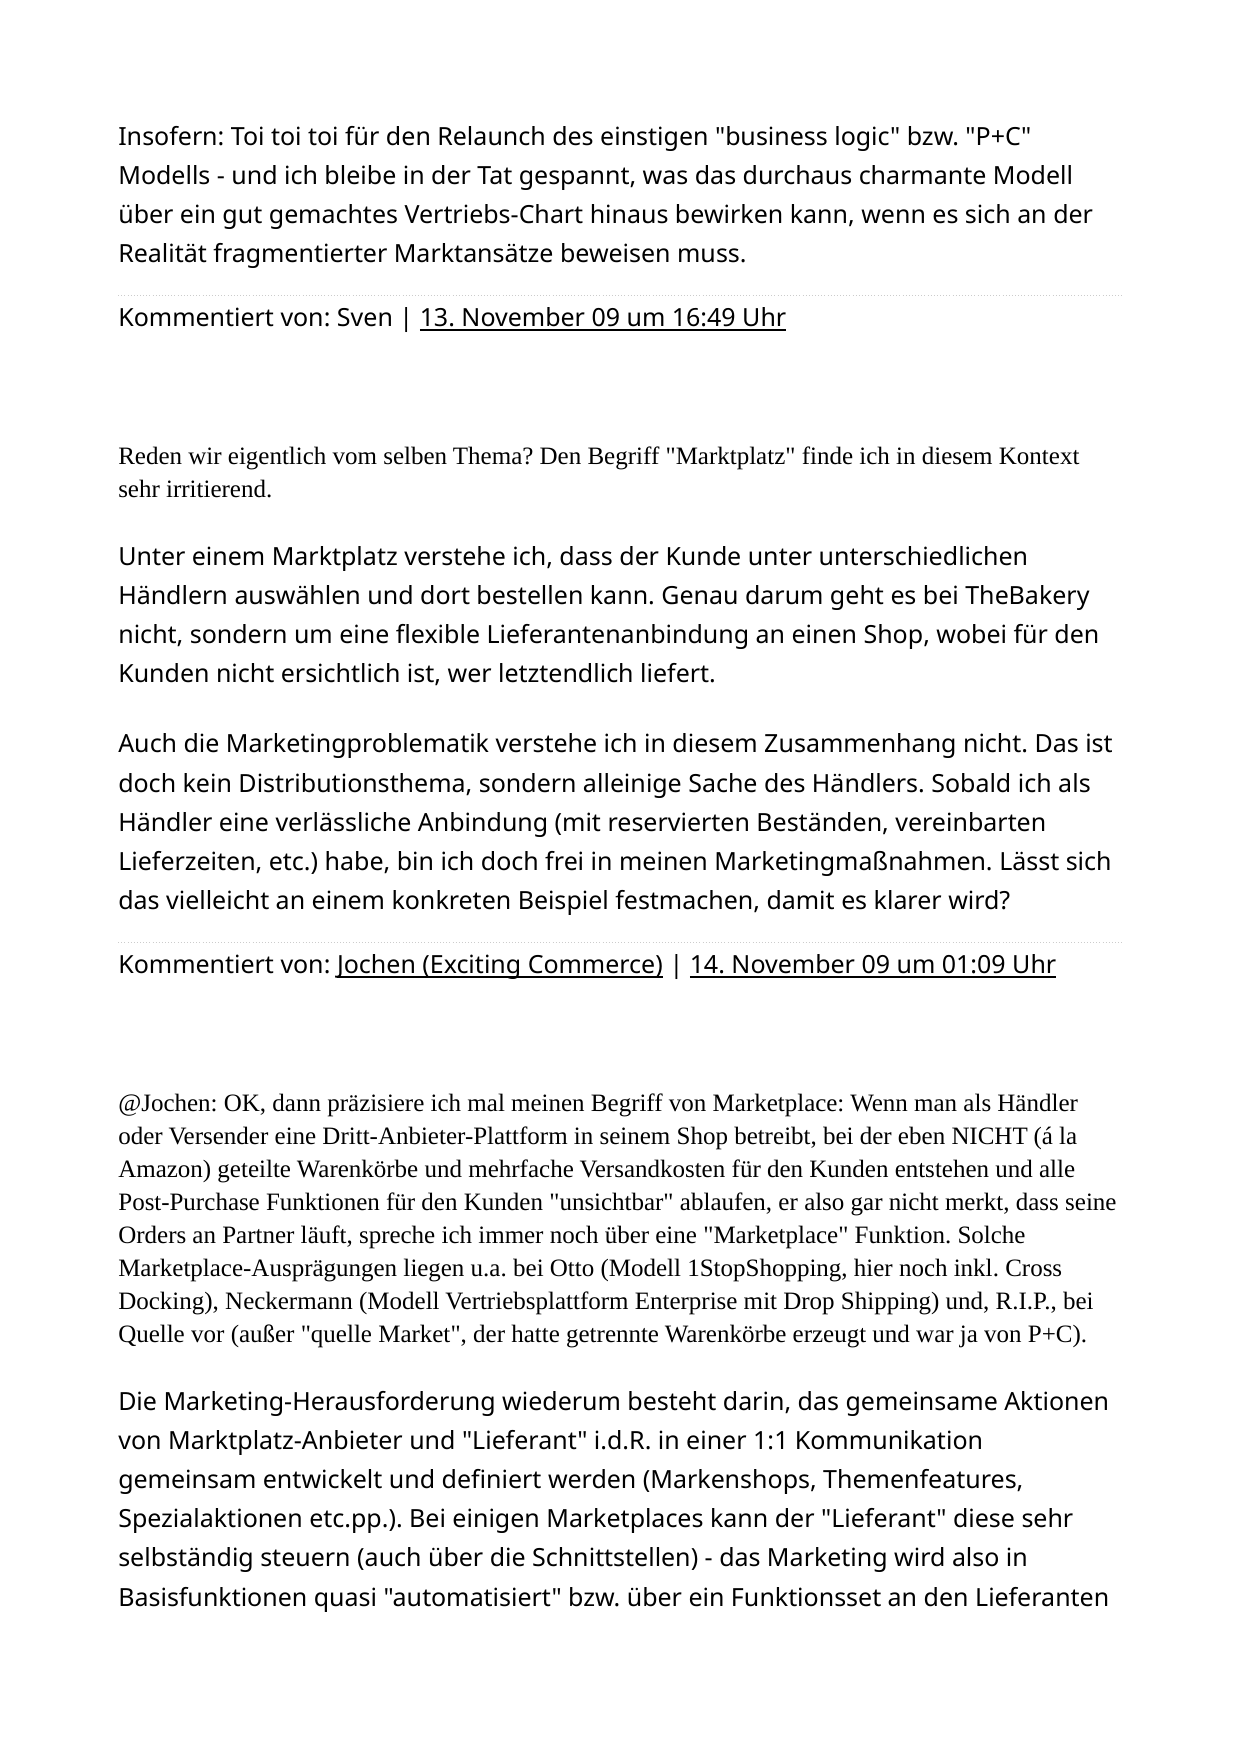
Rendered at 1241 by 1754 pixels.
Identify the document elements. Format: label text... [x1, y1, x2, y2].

text Auch die Marketingproblematik verstehe ich in diesem Zusammenhang nicht. Das ist doch kein Distributionsthema, sondern alleinige Sache des Händlers. Sobald ich als Händler eine verlässliche Anbindung (mit reservierten Beständen, vereinbarten Lieferzeiten, etc.) habe, bin ich doch frei in meinen Marketingmaßnahmen. Lässt sich das vielleicht an einem konkreten Beispiel festmachen, damit es klarer wird? [118, 726, 1122, 917]
text Kommentiert von: Jochen (Exciting Commerce) | 14. November 09 um 01:09 Uhr [118, 942, 1122, 981]
text Unter einem Marktplatz verstehe ich, dass der Kunde unter unterschiedlichen Händlern auswählen und dort bestellen kann. Genau darum geht es bei TheBakery nicht, sondern um eine flexible Lieferantenanbindung an einen Shop, wobei für den Kunden nicht ersichtlich ist, wer letztendlich liefert. [118, 538, 1122, 690]
text @Jochen: OK, dann präzisiere ich mal meinen Begriff von Marketplace: Wenn man als Händler oder Versender eine Dritt-Anbieter-Plattform in seinem Shop betreibt, bei der eben NICHT (á la Amazon) geteilte Warenkörbe und mehrfache Versandkosten für den Kunden entstehen und alle Post-Purchase Funktionen für den Kunden "unsichtbar" ablaufen, er also gar nicht merkt, dass seine Orders an Partner läuft, spreche ich immer noch über eine "Marketplace" Funktion. Solche Marketplace-Ausprägungen liegen u.a. bei Otto (Modell 1StopShopping, hier noch inkl. Cross Docking), Neckermann (Modell Vertriebsplattform Enterprise mit Drop Shipping) und, R.I.P., bei Quelle vor (außer "quelle Market", der hatte getrennte Warenkörbe erzeugt und war ja von P+C). [118, 1088, 1122, 1348]
text Insofern: Toi toi toi für den Relaunch des einstigen "business logic" bzw. "P+C" Modells - und ich bleibe in der Tat gespannt, was das durchaus charmante Modell über ein gut gemachtes Vertriebs-Chart hinaus bewirken kann, wenn es sich an der Realität fragmentierter Marktansätze beweisen muss. [118, 118, 1122, 270]
text Kommentiert von: Sven | 13. November 09 um 16:49 Uhr [118, 295, 1122, 334]
text Die Marketing-Herausforderung wiederum besteht darin, das gemeinsame Aktionen von Marktplatz-Anbieter und "Lieferant" i.d.R. in einer 1:1 Kommunikation gemeinsam entwickelt und definiert werden (Markenshops, Themenfeatures, Spezialaktionen etc.pp.). Bei einigen Marketplaces kann der "Lieferant" diese sehr selbständig steuern (auch über die Schnittstellen) - das Marketing wird also in Basisfunktionen quasi "automatisiert" bzw. über ein Funktionsset an den Lieferanten [118, 1383, 1122, 1613]
text Reden wir eigentlich vom selben Thema? Den Begriff "Marktplatz" finde ich in diesem Kontext sehr irritierend. [118, 441, 1122, 503]
